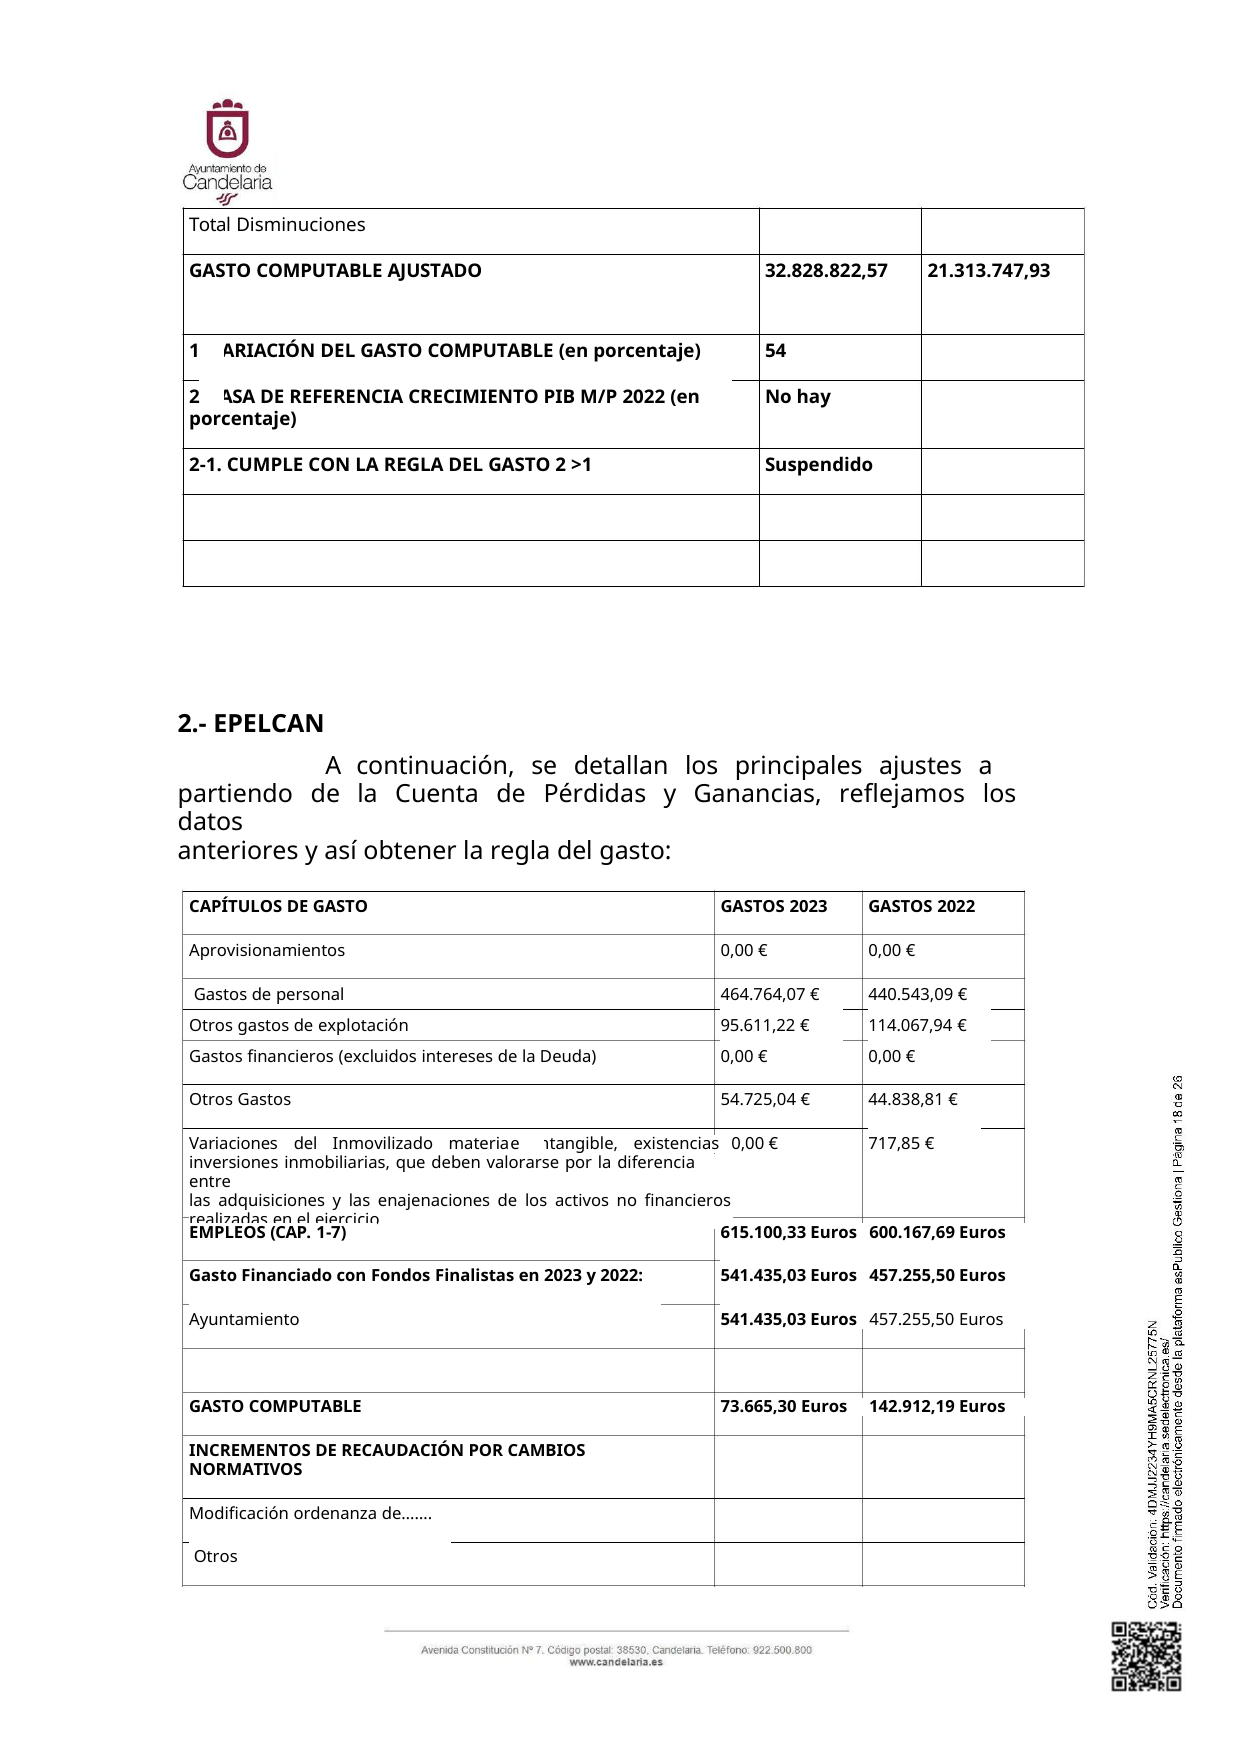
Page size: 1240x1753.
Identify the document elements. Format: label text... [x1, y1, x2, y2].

text .- EPELCAN [191, 711, 1087, 738]
text las adquisiciones y las enajenaciones de los activos no financieros [189, 1192, 733, 1210]
text NORMATIVOS [189, 1461, 618, 1479]
text 2-1. CUMPLE CON LA REGLA DEL GASTO 2 >1 [189, 454, 633, 475]
text partiendo de la Cuenta de Pérdidas y Ganancias, reflejamos los datos [177, 781, 1088, 836]
text 73.665,30 Euros 142.912,19 Euros [720, 1398, 1028, 1416]
text . TASA DE REFERENCIA CRECIMIENTO PIB M/P 2022 (en [224, 387, 732, 407]
text Modificación ordenanza de……. [189, 1504, 451, 1523]
text inversiones inmobiliarias, que deben valorarse por la diferencia entre [189, 1154, 733, 1191]
text 615.100,33 Euros 600.167,69 Euros [720, 1223, 1028, 1242]
text realizadas en el ejercicio [189, 1211, 733, 1229]
text GASTO COMPUTABLE AJUSTADO [189, 261, 522, 281]
text 1 [189, 341, 224, 361]
text anteriores y así obtener la regla del gasto: [177, 837, 1088, 865]
text INCREMENTOS DE RECAUDACIÓN POR CAMBIOS [189, 1442, 618, 1460]
text GASTO COMPUTABLE [189, 1398, 394, 1416]
text Suspendido [765, 454, 897, 475]
text Ayuntamiento [189, 1311, 661, 1329]
text 541.435,03 Euros 457.255,50 Euros [720, 1267, 1028, 1286]
text Gasto Financiado con Fondos Finalistas en 2023 y 2022: [189, 1267, 661, 1286]
text 54 [765, 341, 811, 361]
text Otros gastos de explotación [189, 1016, 420, 1035]
text EMPLEOS (CAP. 1-7) [189, 1223, 377, 1242]
text 440.543,09 € [868, 985, 991, 1004]
text 0,00 € [720, 941, 792, 960]
text Otros [193, 1548, 451, 1567]
text 32.828.822,57 [765, 261, 910, 281]
text 21.313.747,93 [927, 261, 1072, 281]
text A continuación, se detallan los principales ajustes a realizar [325, 752, 1087, 781]
text GASTOS 2022 [868, 898, 1005, 916]
text 717,85 € [868, 1135, 981, 1153]
text GASTOS 2023 [720, 898, 857, 916]
text Aprovisionamientos [189, 941, 359, 960]
text CAPÍTULOS DE GASTO [189, 898, 401, 916]
text 0,00 € [720, 1047, 843, 1066]
text 541.435,03 Euros 457.255,50 Euros [720, 1311, 1028, 1329]
text Otros Gastos [189, 1091, 312, 1109]
text Gastos financieros (excluidos intereses de la Deuda) [189, 1047, 604, 1066]
text 2 [177, 711, 191, 738]
text porcentaje) [189, 408, 315, 429]
text 95.611,22 € [720, 1016, 843, 1035]
text e [510, 1135, 544, 1153]
text . VARIACIÓN DEL GASTO COMPUTABLE (en porcentaje) [224, 341, 732, 361]
text Gastos de personal [193, 985, 363, 1004]
text 0,00 € [868, 1047, 991, 1066]
text Total Disminuciones [189, 214, 381, 235]
text 2 [189, 387, 224, 407]
text Variaciones del Inmovilizado material [189, 1135, 510, 1153]
text 44.838,81 € [868, 1091, 981, 1109]
text 0,00 € [868, 941, 939, 960]
text 114.067,94 € [868, 1016, 991, 1035]
text 464.764,07 € [720, 985, 843, 1004]
text No hay [765, 387, 852, 407]
text intangible, existencias 0,00 € [544, 1135, 792, 1153]
text 54.725,04 € [720, 1091, 834, 1109]
